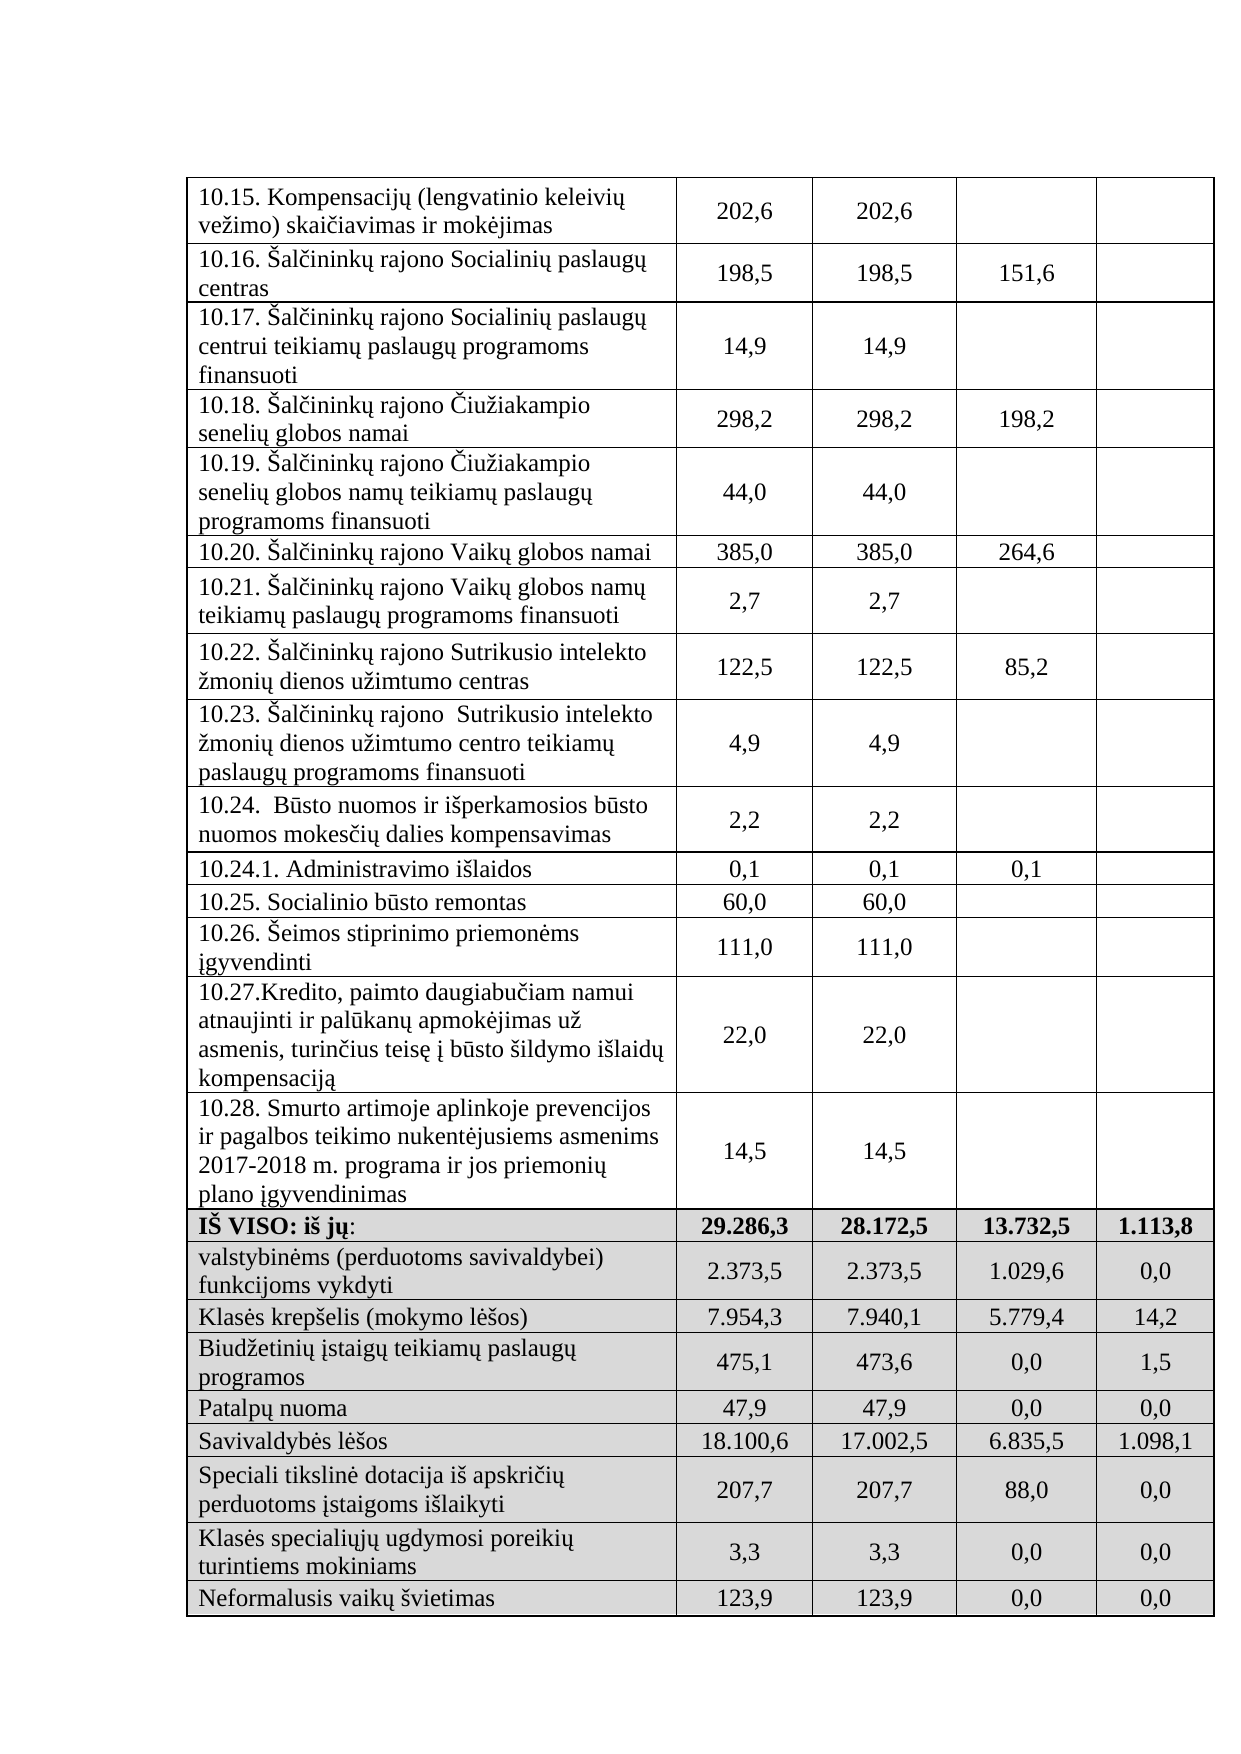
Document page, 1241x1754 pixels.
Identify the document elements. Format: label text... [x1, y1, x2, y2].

table_cell Klasės specialiųjų ugdymosi poreikių turintiems mokiniams [188, 1523, 676, 1580]
table_cell [957, 977, 1096, 1092]
table_cell [957, 568, 1096, 633]
table_cell 14,9 [677, 303, 812, 389]
table_cell [1097, 244, 1213, 301]
table_cell [1097, 787, 1213, 851]
table_cell 13.732,5 [957, 1210, 1096, 1241]
table_cell 4,9 [813, 700, 956, 786]
table_cell 2,7 [813, 568, 956, 633]
table_cell [957, 303, 1096, 389]
table_cell 0,1 [677, 853, 812, 884]
table_cell 207,7 [813, 1457, 956, 1522]
table_cell 22,0 [677, 977, 812, 1092]
table_cell 60,0 [677, 885, 812, 917]
table_cell 122,5 [677, 634, 812, 698]
table_cell [1097, 568, 1213, 633]
table_cell [1097, 448, 1213, 534]
table_cell [1097, 634, 1213, 698]
table_cell 1.098,1 [1097, 1424, 1213, 1456]
table_cell 88,0 [957, 1457, 1096, 1522]
table_cell 10.18. Šalčininkų rajono Čiužiakampio senelių globos namai [188, 390, 676, 447]
table_cell 10.20. Šalčininkų rajono Vaikų globos namai [188, 536, 676, 567]
table_cell [1097, 700, 1213, 786]
table_cell 14,2 [1097, 1300, 1213, 1332]
table_cell 0,0 [1097, 1242, 1213, 1299]
table_cell 0,0 [957, 1391, 1096, 1423]
table_cell 10.24. Būsto nuomos ir išperkamosios būsto nuomos mokesčių dalies kompensavimas [188, 787, 676, 851]
table_cell 111,0 [677, 918, 812, 976]
table_cell 10.19. Šalčininkų rajono Čiužiakampio senelių globos namų teikiamų paslaugų programoms finansuoti [188, 448, 676, 534]
table_cell [957, 178, 1096, 243]
table_cell 0,0 [957, 1581, 1096, 1614]
table_cell IŠ VISO: iš jų: [188, 1210, 676, 1241]
table_cell 475,1 [677, 1333, 812, 1390]
table_cell 18.100,6 [677, 1424, 812, 1456]
table_cell 0,1 [957, 853, 1096, 884]
table_cell 10.24.1. Administravimo išlaidos [188, 853, 676, 884]
table_cell 7.954,3 [677, 1300, 812, 1332]
table_cell [957, 918, 1096, 976]
table_cell [1097, 885, 1213, 917]
table_cell 207,7 [677, 1457, 812, 1522]
table_cell 3,3 [813, 1523, 956, 1580]
table_cell 1,5 [1097, 1333, 1213, 1390]
table_cell 10.15. Kompensacijų (lengvatinio keleivių vežimo) skaičiavimas ir mokėjimas [188, 178, 676, 243]
table_cell 198,5 [813, 244, 956, 301]
table_cell 0,0 [957, 1523, 1096, 1580]
table_cell [957, 787, 1096, 851]
table_cell 2.373,5 [813, 1242, 956, 1299]
table_cell 202,6 [677, 178, 812, 243]
table_cell 385,0 [813, 536, 956, 567]
table_cell 202,6 [813, 178, 956, 243]
table_cell 10.26. Šeimos stiprinimo priemonėms įgyvendinti [188, 918, 676, 976]
table_cell 10.21. Šalčininkų rajono Vaikų globos namų teikiamų paslaugų programoms finansuoti [188, 568, 676, 633]
table_cell 17.002,5 [813, 1424, 956, 1456]
table_cell 29.286,3 [677, 1210, 812, 1241]
table_cell 0,0 [1097, 1391, 1213, 1423]
table_cell 198,5 [677, 244, 812, 301]
table_cell 10.17. Šalčininkų rajono Socialinių paslaugų centrui teikiamų paslaugų programoms finansuoti [188, 303, 676, 389]
table_cell Klasės krepšelis (mokymo lėšos) [188, 1300, 676, 1332]
table_cell [957, 448, 1096, 534]
table_cell 10.27.Kredito, paimto daugiabučiam namui atnaujinti ir palūkanų apmokėjimas už asmenis, turinčius teisę į būsto šildymo išlaidų kompensaciją [188, 977, 676, 1092]
table_cell 264,6 [957, 536, 1096, 567]
table_cell 198,2 [957, 390, 1096, 447]
table_cell Neformalusis vaikų švietimas [188, 1581, 676, 1614]
table_cell 473,6 [813, 1333, 956, 1390]
table_cell 10.22. Šalčininkų rajono Sutrikusio intelekto žmonių dienos užimtumo centras [188, 634, 676, 698]
table_cell 5.779,4 [957, 1300, 1096, 1332]
table_cell 60,0 [813, 885, 956, 917]
table_cell 47,9 [813, 1391, 956, 1423]
table_cell Speciali tikslinė dotacija iš apskričių perduotoms įstaigoms išlaikyti [188, 1457, 676, 1522]
table_cell 14,5 [677, 1093, 812, 1208]
table_cell [1097, 303, 1213, 389]
table_cell 1.029,6 [957, 1242, 1096, 1299]
table_cell 6.835,5 [957, 1424, 1096, 1456]
table_cell [1097, 853, 1213, 884]
table_cell 7.940,1 [813, 1300, 956, 1332]
table_cell 0,0 [957, 1333, 1096, 1390]
table_cell 151,6 [957, 244, 1096, 301]
table_cell [1097, 178, 1213, 243]
table_cell valstybinėms (perduotoms savivaldybei) funkcijoms vykdyti [188, 1242, 676, 1299]
table_cell 0,1 [813, 853, 956, 884]
table_cell Savivaldybės lėšos [188, 1424, 676, 1456]
table_cell 123,9 [677, 1581, 812, 1614]
table_cell 10.25. Socialinio būsto remontas [188, 885, 676, 917]
table_cell 2,7 [677, 568, 812, 633]
table_cell 298,2 [677, 390, 812, 447]
table_cell 0,0 [1097, 1523, 1213, 1580]
table_cell 2,2 [677, 787, 812, 851]
table_cell 47,9 [677, 1391, 812, 1423]
table_cell [1097, 977, 1213, 1092]
table_cell 44,0 [677, 448, 812, 534]
table_cell 123,9 [813, 1581, 956, 1614]
table_cell 3,3 [677, 1523, 812, 1580]
table_cell 10.23. Šalčininkų rajono Sutrikusio intelekto žmonių dienos užimtumo centro teikiamų paslaugų programoms finansuoti [188, 700, 676, 786]
table_cell 298,2 [813, 390, 956, 447]
table_cell [1097, 918, 1213, 976]
table_cell 4,9 [677, 700, 812, 786]
table_cell 122,5 [813, 634, 956, 698]
table_cell 385,0 [677, 536, 812, 567]
table_cell 22,0 [813, 977, 956, 1092]
table_cell 85,2 [957, 634, 1096, 698]
table_cell [1097, 390, 1213, 447]
table_cell [957, 885, 1096, 917]
table_cell 44,0 [813, 448, 956, 534]
table_cell 0,0 [1097, 1457, 1213, 1522]
table_cell 10.28. Smurto artimoje aplinkoje prevencijos ir pagalbos teikimo nukentėjusiems asmenims 2017-2018 m. programa ir jos priemonių plano įgyvendinimas [188, 1093, 676, 1208]
table_cell 28.172,5 [813, 1210, 956, 1241]
table_cell Patalpų nuoma [188, 1391, 676, 1423]
table_cell 10.16. Šalčininkų rajono Socialinių paslaugų centras [188, 244, 676, 301]
table_cell 111,0 [813, 918, 956, 976]
table_cell 14,5 [813, 1093, 956, 1208]
table_cell 1.113,8 [1097, 1210, 1213, 1241]
table_cell 2.373,5 [677, 1242, 812, 1299]
table_cell 2,2 [813, 787, 956, 851]
table_cell [957, 1093, 1096, 1208]
table_cell 0,0 [1097, 1581, 1213, 1614]
table_cell [957, 700, 1096, 786]
table_cell [1097, 536, 1213, 567]
table_cell Biudžetinių įstaigų teikiamų paslaugų programos [188, 1333, 676, 1390]
table_cell 14,9 [813, 303, 956, 389]
table_cell [1097, 1093, 1213, 1208]
